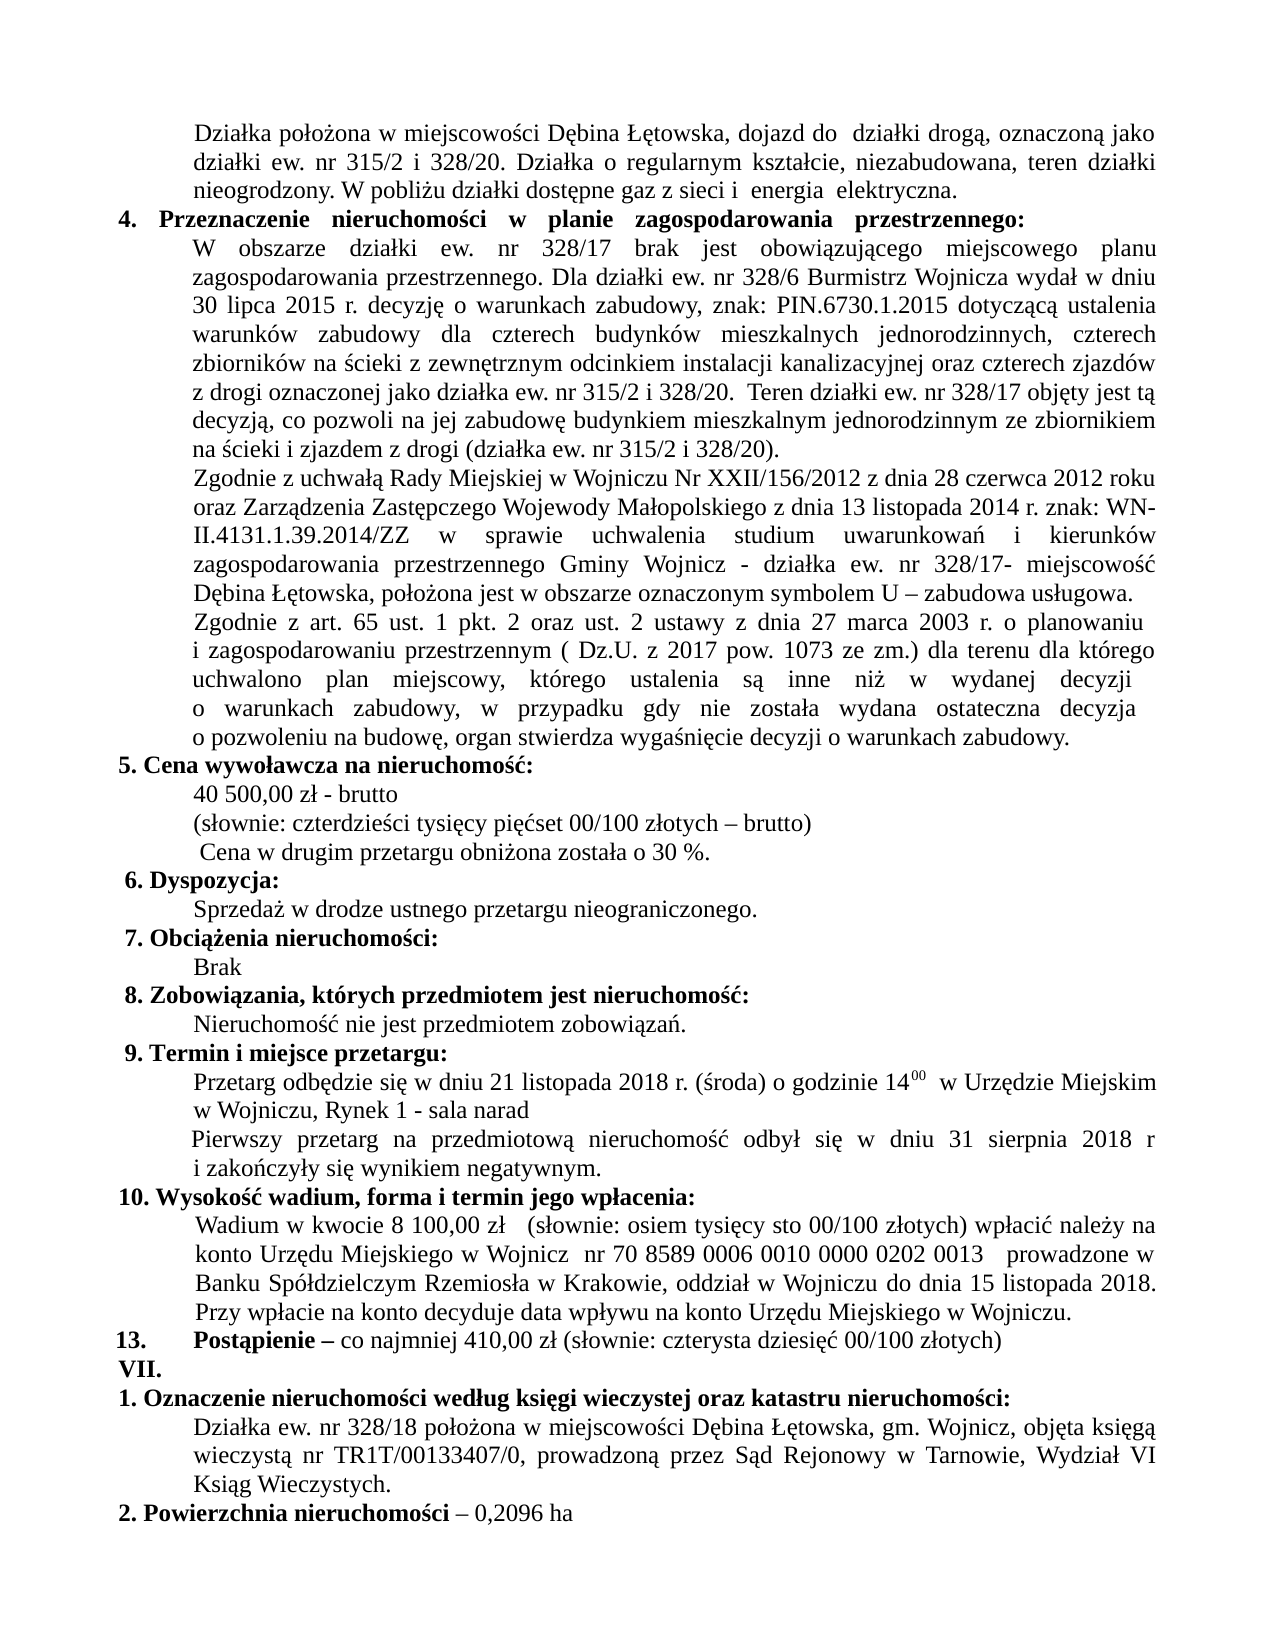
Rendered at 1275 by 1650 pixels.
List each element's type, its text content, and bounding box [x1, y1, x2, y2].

text Zgodnie z uchwałą Rady Miejskiej w Wojniczu Nr XXII/156/2012 z dnia 28 czerwca 2012 roku oraz Zarządzenia Zastępczego Wojewody Małopolskiego z dnia 13 listopada 2014 r. znak: WN-II.4131.1.39.2014/ZZ w sprawie uchwalenia studium uwarunkowań i kierunków zagospodarowania przestrzennego Gminy Wojnicz - działka ew. nr 328/17- miejscowość Dębina Łętowska, położona jest w obszarze oznaczonym symbolem U – zabudowa usługowa. [193, 463, 1157, 607]
text 6. Dyspozycja: [118, 866, 1157, 894]
text Pierwszy przetarg na przedmiotową nieruchomość odbył się w dniu 31 sierpnia 2018 r i zakończyły się wynikiem negatywnym. [118, 1124, 1157, 1182]
text Wadium w kwocie 8 100,00 zł (słownie: osiem tysięcy sto 00/100 złotych) wpłacić należy na konto Urzędu Miejskiego w Wojnicz nr 70 8589 0006 0010 0000 0202 0013 prowadzone w Banku Spółdzielczym Rzemiosła w Krakowie, oddział w Wojniczu do dnia 15 listopada 2018. Przy wpłacie na konto decyduje data wpływu na konto Urzędu Miejskiego w Wojniczu. [195, 1211, 1157, 1326]
text Sprzedaż w drodze ustnego przetargu nieograniczonego. [118, 894, 1157, 923]
text 10. Wysokość wadium, forma i termin jego wpłacenia: [118, 1182, 1157, 1211]
text Przetarg odbędzie się w dniu 21 listopada 2018 r. (środa) o godzinie 1400 w Urzędzie Miejskim w Wojniczu, Rynek 1 - sala narad [118, 1067, 1157, 1124]
text Brak [118, 952, 1157, 981]
text Działka położona w miejscowości Dębina Łętowska, dojazd do działki drogą, oznaczoną jako działki ew. nr 315/2 i 328/20. Działka o regularnym kształcie, niezabudowana, teren działki nieogrodzony. W pobliżu działki dostępne gaz z sieci i energia elektryczna. [118, 118, 1157, 204]
text 2. Powierzchnia nieruchomości – 0,2096 ha [118, 1498, 1157, 1527]
text Nieruchomość nie jest przedmiotem zobowiązań. [118, 1009, 1157, 1038]
text Zgodnie z art. 65 ust. 1 pkt. 2 oraz ust. 2 ustawy z dnia 27 marca 2003 r. o planowaniu i zagospodarowaniu przestrzennym ( Dz.U. z 2017 pow. 1073 ze zm.) dla terenu dla którego uchwalono plan miejscowy, którego ustalenia są inne niż w wydanej decyzji o warunkach zabudowy, w przypadku gdy nie została wydana ostateczna decyzja o pozwoleniu na budowę, organ stwierdza wygaśnięcie decyzji o warunkach zabudowy. [118, 607, 1157, 751]
text VII. [118, 1354, 1157, 1383]
text 5. Cena wywoławcza na nieruchomość: [118, 751, 1157, 779]
list Postąpienie – co najmniej 410,00 zł (słownie: czterysta dziesięć 00/100 złotych) [115, 1326, 1157, 1354]
text 40 500,00 zł - brutto [118, 779, 1157, 808]
text 1. Oznaczenie nieruchomości według księgi wieczystej oraz katastru nieruchomości: [118, 1383, 1157, 1412]
text 9. Termin i miejsce przetargu: [118, 1038, 1157, 1067]
text Cena w drugim przetargu obniżona została o 30 %. [118, 837, 1157, 866]
text 4. Przeznaczenie nieruchomości w planie zagospodarowania przestrzennego: W obszarze działki ew. nr 328/17 brak jest obowiązującego miejscowego planu zagospodarowania przestrzennego. Dla działki ew. nr 328/6 Burmistrz Wojnicza wydał w dniu 30 lipca 2015 r. decyzję o warunkach zabudowy, znak: PIN.6730.1.2015 dotyczącą ustalenia warunków zabudowy dla czterech budynków mieszkalnych jednorodzinnych, czterech zbiorników na ścieki z zewnętrznym odcinkiem instalacji kanalizacyjnej oraz czterech zjazdów z drogi oznaczonej jako działka ew. nr 315/2 i 328/20. Teren działki ew. nr 328/17 objęty jest tą decyzją, co pozwoli na jej zabudowę budynkiem mieszkalnym jednorodzinnym ze zbiornikiem na ścieki i zjazdem z drogi (działka ew. nr 315/2 i 328/20). [118, 204, 1157, 463]
text (słownie: czterdzieści tysięcy pięćset 00/100 złotych – brutto) [118, 808, 1157, 837]
text 7. Obciążenia nieruchomości: [118, 923, 1157, 952]
text 8. Zobowiązania, których przedmiotem jest nieruchomość: [118, 981, 1157, 1009]
text Działka ew. nr 328/18 położona w miejscowości Dębina Łętowska, gm. Wojnicz, objęta księgą wieczystą nr TR1T/00133407/0, prowadzoną przez Sąd Rejonowy w Tarnowie, Wydział VI Ksiąg Wieczystych. [193, 1412, 1157, 1498]
